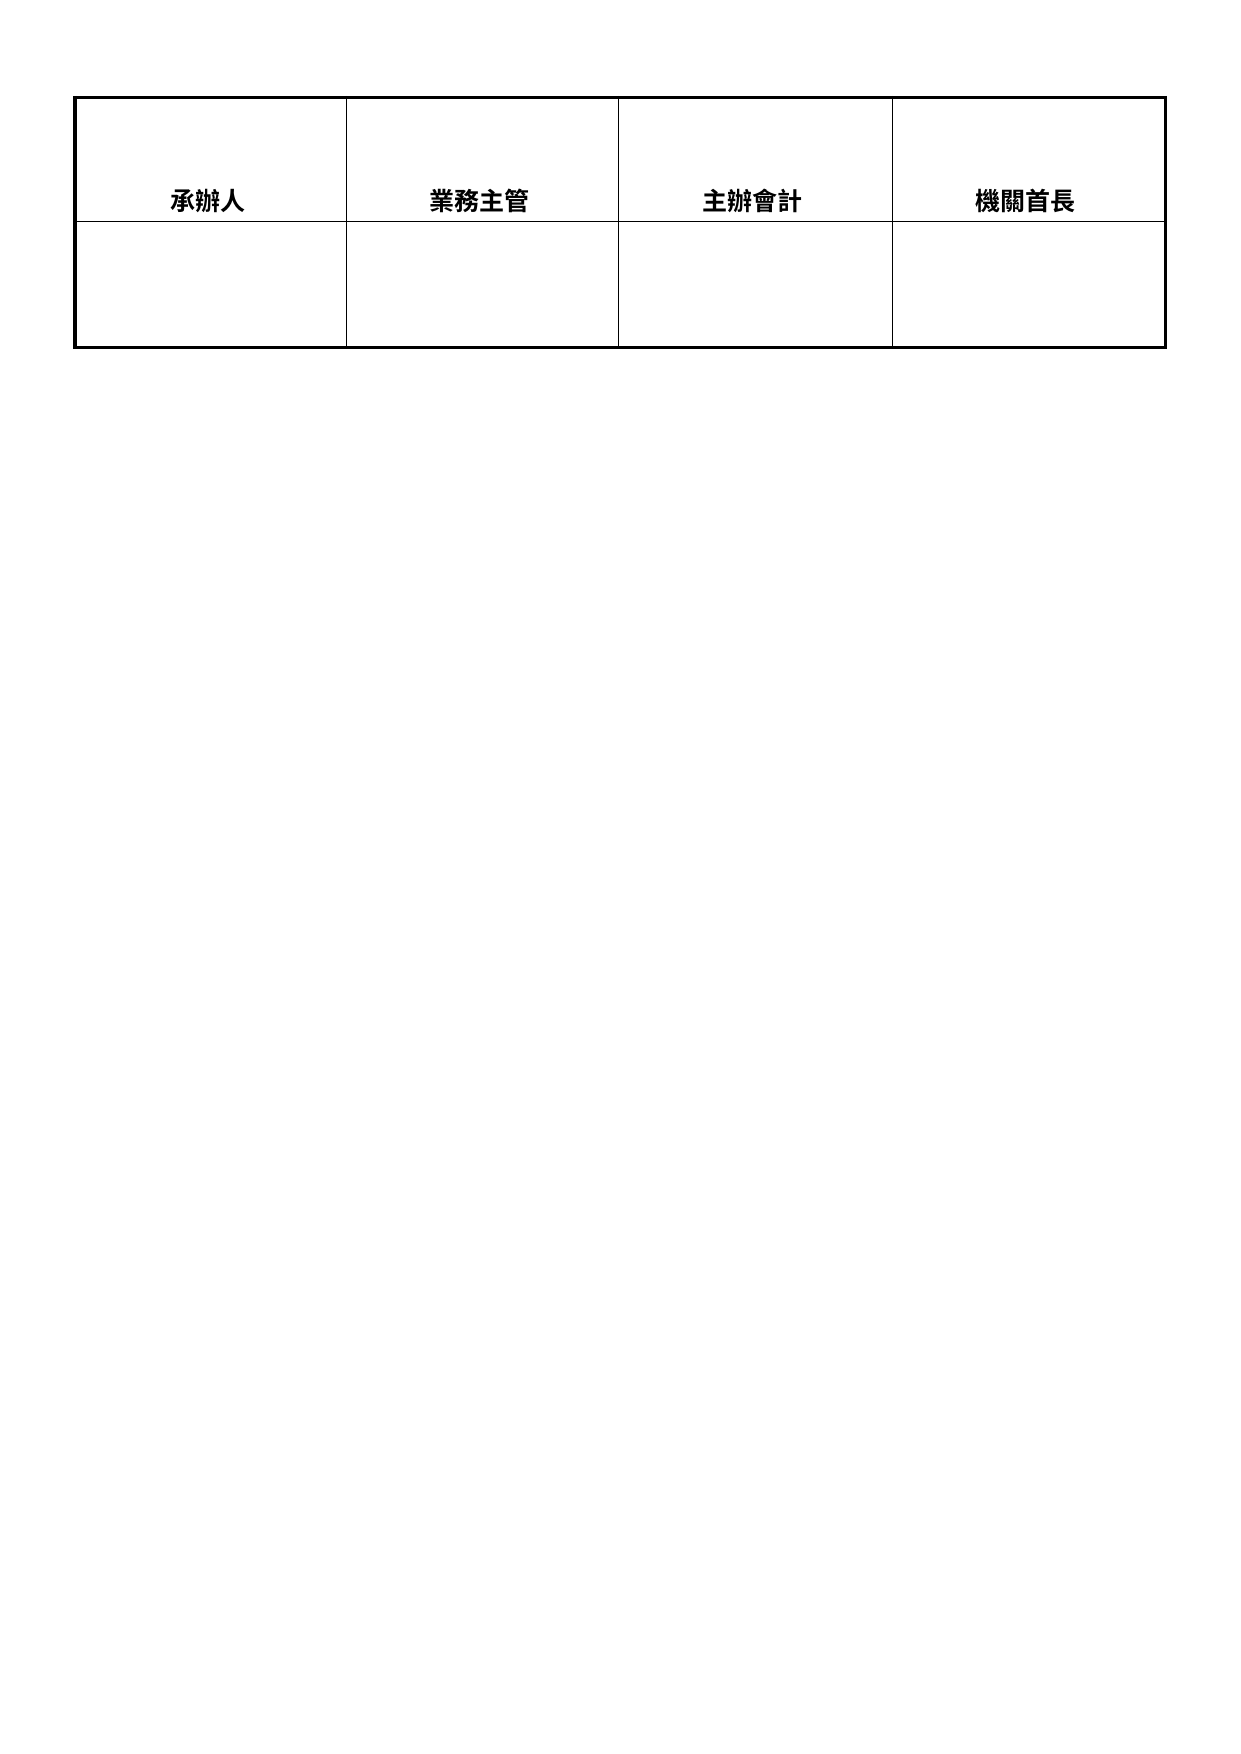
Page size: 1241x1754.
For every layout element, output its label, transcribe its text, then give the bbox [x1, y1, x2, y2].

table_cell [77, 222, 346, 346]
table_cell 主辦會計 [619, 99, 892, 221]
table_cell [619, 222, 892, 346]
table_cell 機關首長 [893, 99, 1164, 221]
table_cell [893, 222, 1164, 346]
table_cell [347, 222, 618, 346]
table_cell 業務主管 [347, 99, 618, 221]
table_cell 承辦人 [77, 99, 346, 221]
